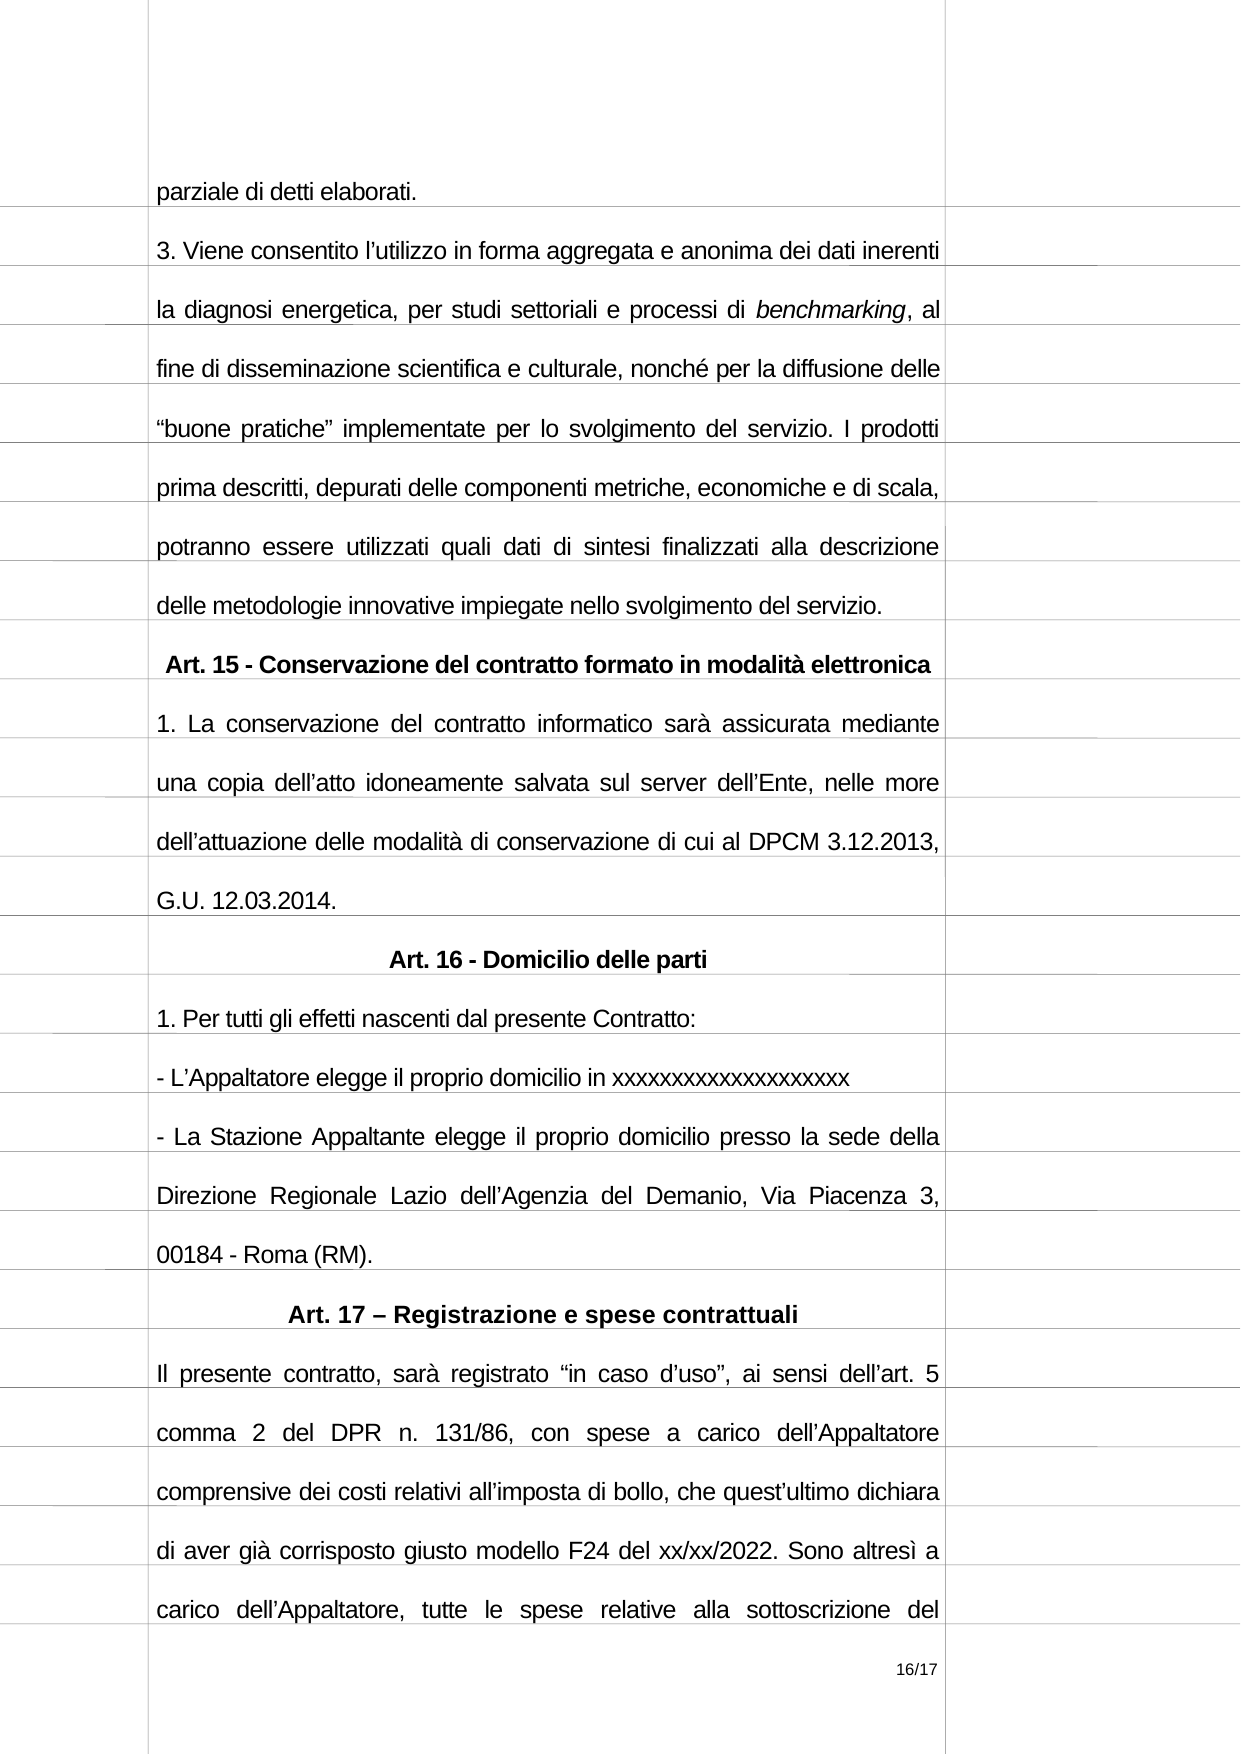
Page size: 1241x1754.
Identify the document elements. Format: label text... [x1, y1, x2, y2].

text delle metodologie innovative impiegate nello svolgimento del servizio. [156, 562, 941, 619]
text potranno essere utilizzati quali dati di sintesi finalizzati alla descrizione [156, 502, 941, 560]
text prima descritti, depurati delle componenti metriche, economiche e di scala, [156, 443, 941, 501]
text [156, 1270, 941, 1276]
text [156, 1329, 937, 1335]
text fine di disseminazione scientifica e culturale, nonché per la diffusione delle [156, 325, 941, 383]
text comprensive dei costi relativi all’imposta di bollo, che quest’ultimo dichiara [156, 1447, 940, 1505]
text - L’Appaltatore elegge il proprio domicilio in xxxxxxxxxxxxxxxxxxxx [156, 1039, 941, 1092]
text [156, 207, 941, 213]
text [156, 680, 941, 685]
text Direzione Regionale Lazio dell’Agenzia del Demanio, Via Piacenza 3, [156, 1152, 941, 1210]
text - La Stazione Appaltante elegge il proprio domicilio presso la sede della [156, 1098, 941, 1151]
text 1. Per tutti gli effetti nascenti dal presente Contratto: [156, 980, 941, 1033]
text G.U. 12.03.2014. [156, 857, 941, 915]
text Art. 16 - Domicilio delle parti [156, 921, 941, 973]
text carico dell’Appaltatore, tutte le spese relative alla sottoscrizione del [156, 1566, 940, 1623]
text dell’attuazione delle modalità di conservazione di cui al DPCM 3.12.2013, [156, 798, 941, 855]
text la diagnosi energetica, per studi settoriali e processi di benchmarking, al [156, 266, 941, 324]
text di aver già corrisposto giusto modello F24 del xx/xx/2022. Sono altresì a [156, 1507, 940, 1564]
text 3. Viene consentito l’utilizzo in forma aggregata e anonima dei dati inerenti [156, 213, 941, 265]
text [156, 1093, 941, 1098]
text [156, 1034, 941, 1039]
text Art. 15 - Conservazione del contratto formato in modalità elettronica [156, 626, 941, 678]
text Art. 17 – Registrazione e spese contrattuali [156, 1276, 937, 1328]
text comma 2 del DPR n. 131/86, con spese a carico dell’Appaltatore [156, 1388, 940, 1446]
text parziale di detti elaborati. [156, 153, 941, 206]
text [156, 975, 941, 980]
text 1. La conservazione del contratto informatico sarà assicurata mediante [156, 685, 941, 737]
text 00184 - Roma (RM). [156, 1211, 941, 1269]
text “buone pratiche” implementate per lo svolgimento del servizio. I prodotti [156, 384, 941, 442]
text Il presente contratto, sarà registrato “in caso d’uso”, ai sensi dell’art. 5 [156, 1335, 940, 1387]
text una copia dell’atto idoneamente salvata sul server dell’Ente, nelle more [156, 739, 941, 796]
